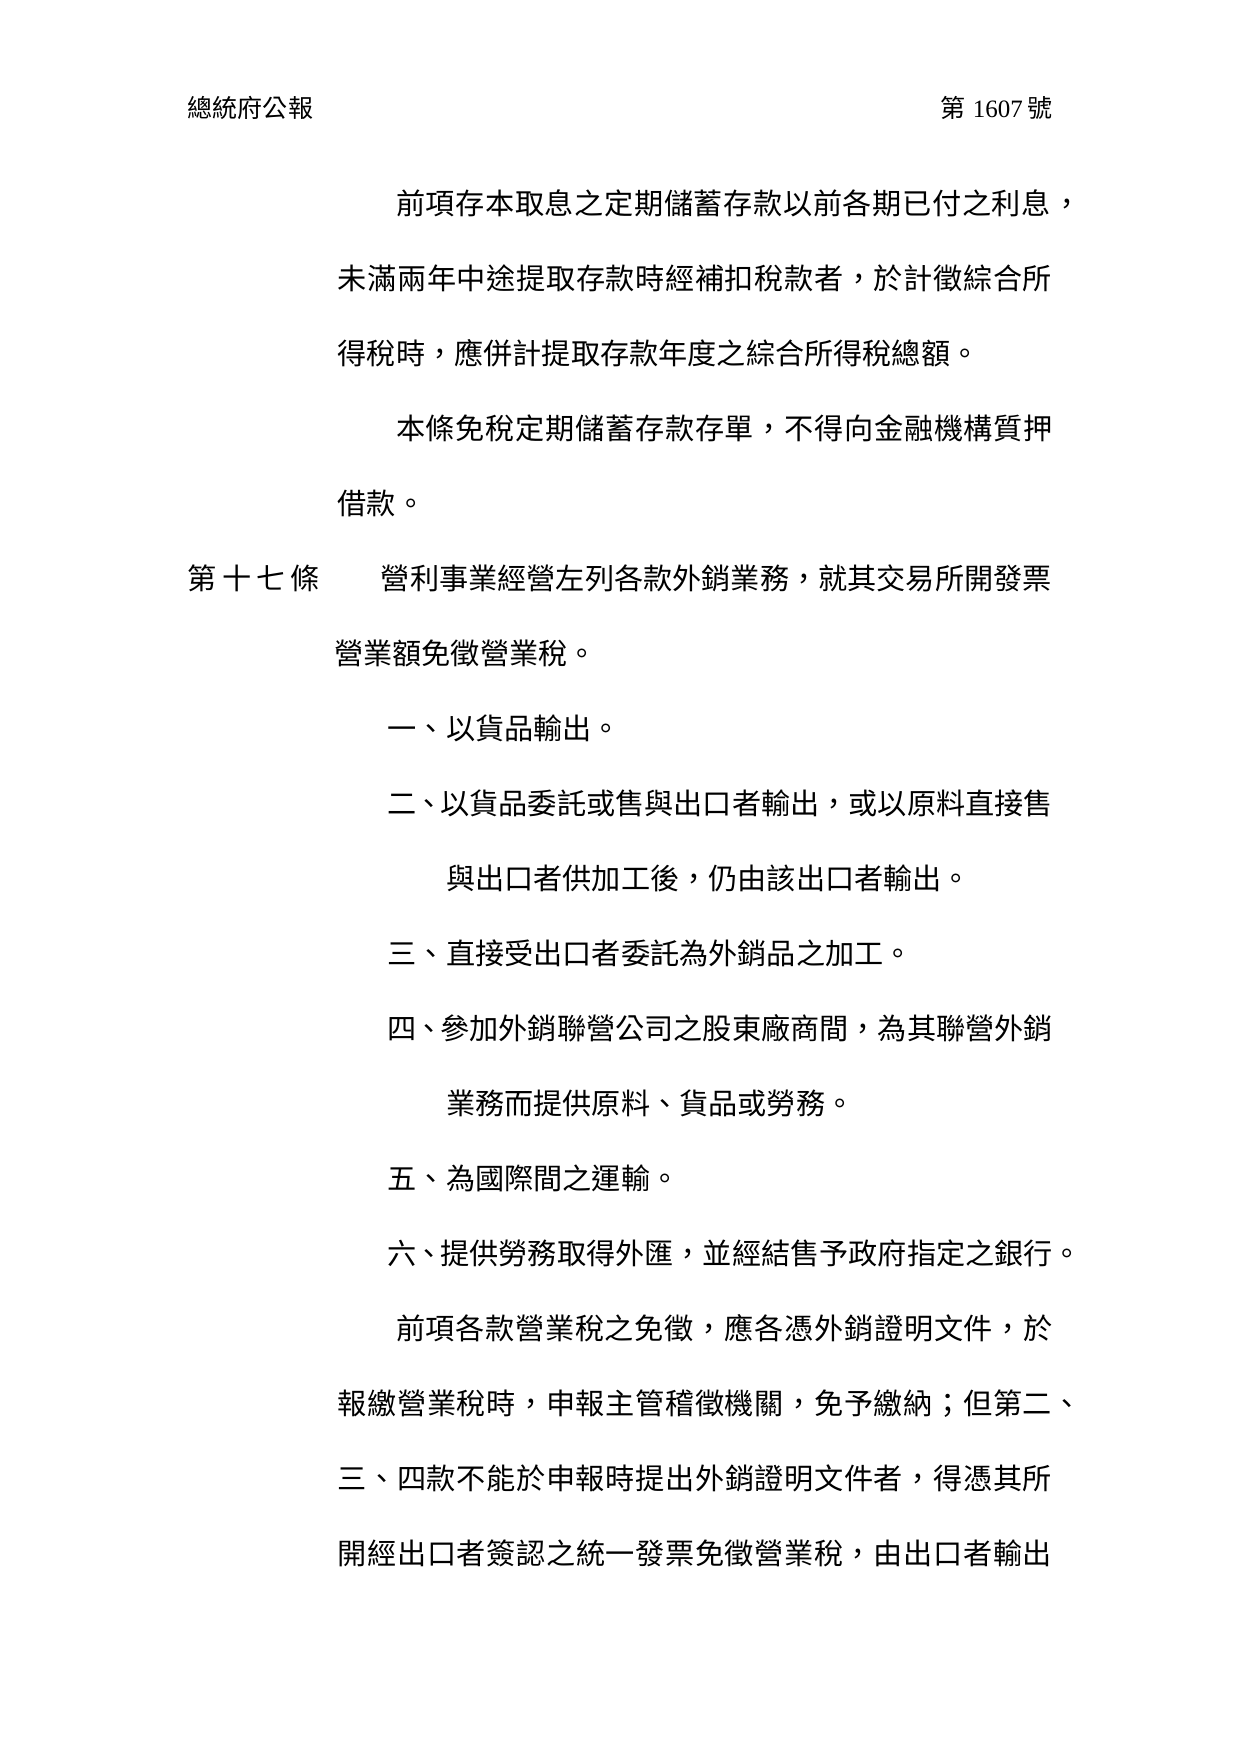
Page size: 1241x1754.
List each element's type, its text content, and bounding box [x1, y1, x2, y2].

text 五、為國際間之運輸。 [387, 1139, 1053, 1214]
text 六、提供勞務取得外匯，並經結售予政府指定之銀行。 [387, 1214, 1053, 1289]
text 前項存本取息之定期儲蓄存款以前各期已付之利息，未滿兩年中途提取存款時經補扣稅款者，於計徵綜合所得稅時，應併計提取存款年度之綜合所得稅總額。 [337, 164, 1053, 389]
text 本條免稅定期儲蓄存款存單，不得向金融機構質押借款。 [337, 389, 1053, 539]
text 四、參加外銷聯營公司之股東廠商間，為其聯營外銷業務而提供原料、貨品或勞務。 [387, 989, 1053, 1139]
text 前項各款營業稅之免徵，應各憑外銷證明文件，於報繳營業稅時，申報主管稽徵機關，免予繳納；但第二、三、四款不能於申報時提出外銷證明文件者，得憑其所開經出口者簽認之統一發票免徵營業稅，由出口者輸出後，在規定期間內，將外銷證明文件，寄送原主管稽徵機關查核。得為簽認之出口者，以出口信譽良好經外匯貿易主管機關認許者為限。經出口者簽認之統一發票所載貨品或原料全部或部分，未在規定期限內輸出時，簽認者應在期滿後十日內賠繳免徵之營業稅，逾限不賠繳者，每逾一日加徵應賠繳稅額百分之一之滯納金，逾期三十日仍未賠繳者，由稽徵機關移送法院強制執行，並得停止其營業。 [337, 1289, 1053, 1589]
text 第十七條 營利事業經營左列各款外銷業務，就其交易所開發票營業額免徵營業稅。 [187, 539, 1053, 689]
text 二、以貨品委託或售與出口者輸出，或以原料直接售與出口者供加工後，仍由該出口者輸出。 [387, 764, 1053, 914]
text 三、直接受出口者委託為外銷品之加工。 [387, 914, 1053, 989]
text 一、以貨品輸出。 [387, 689, 1053, 764]
